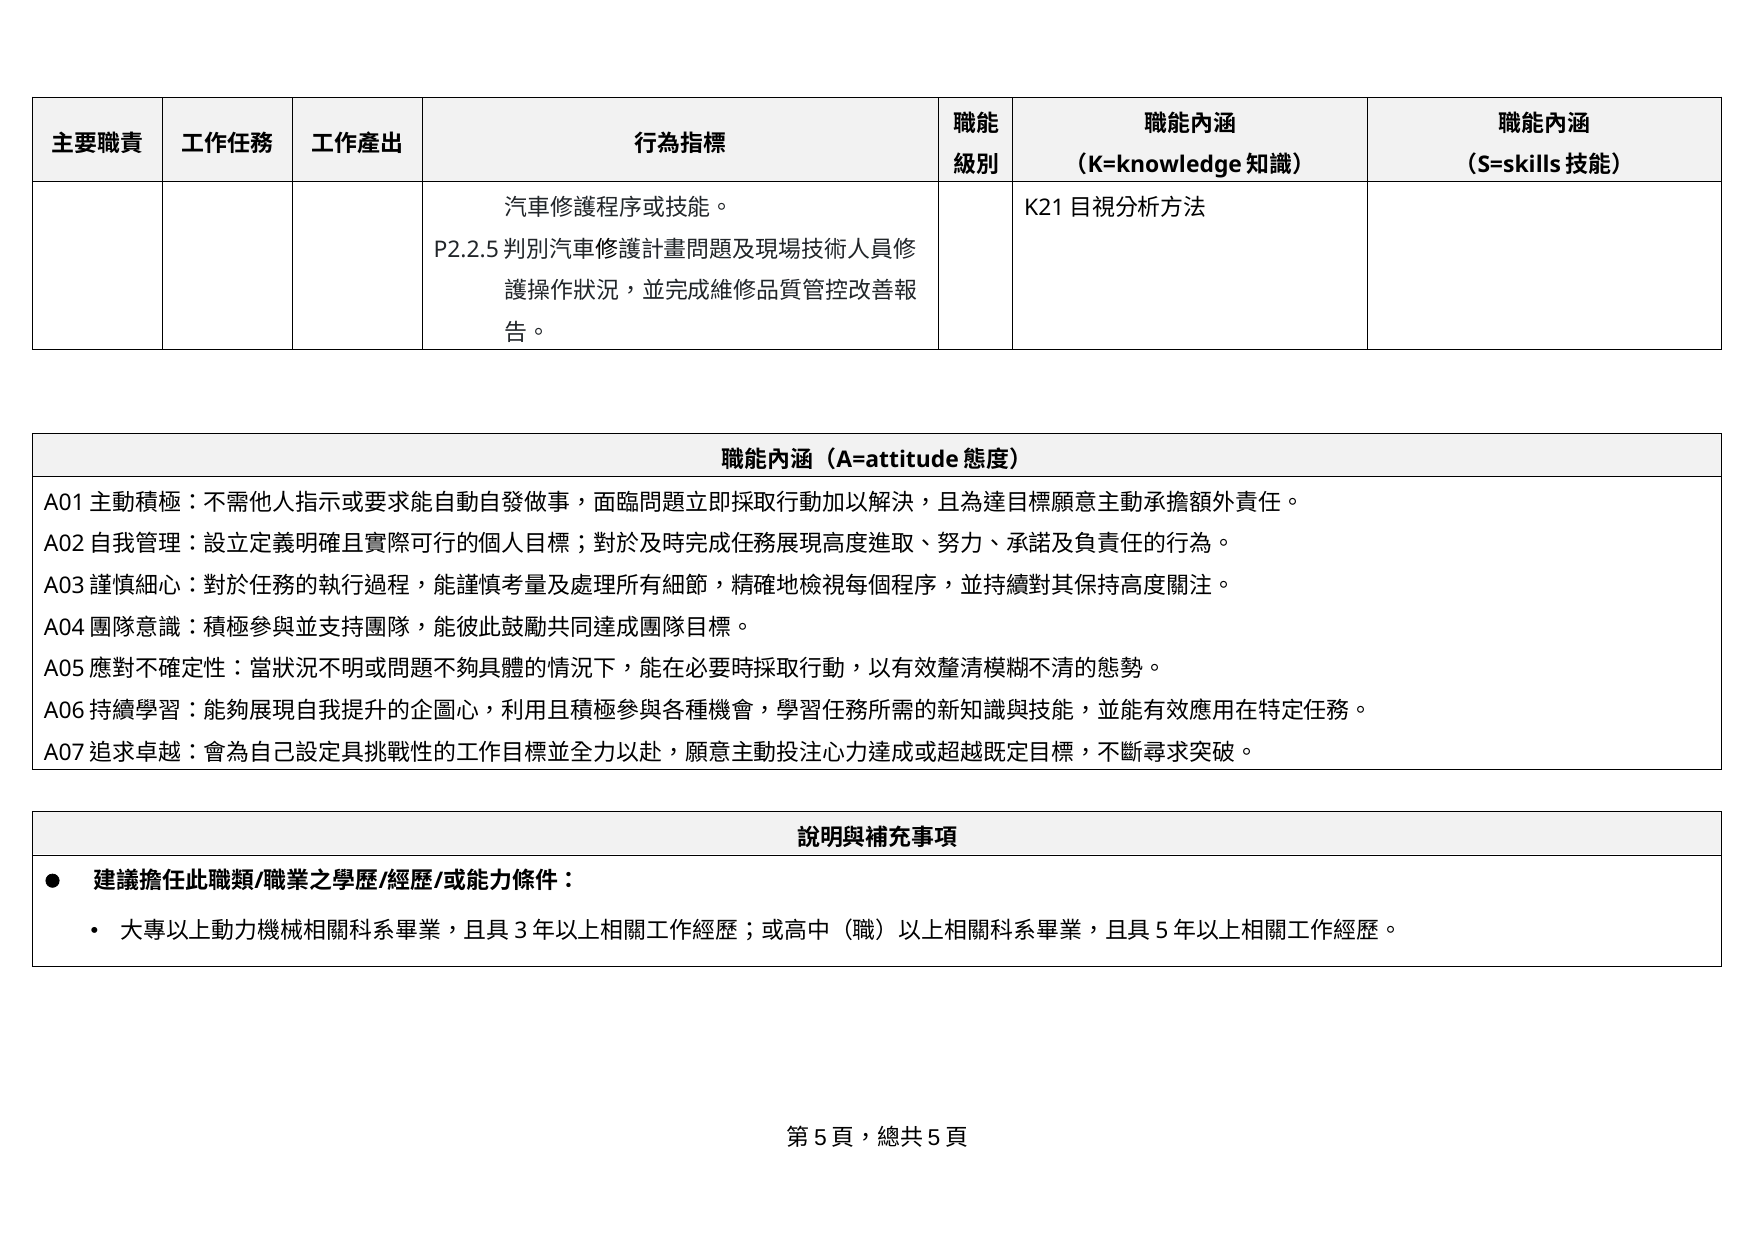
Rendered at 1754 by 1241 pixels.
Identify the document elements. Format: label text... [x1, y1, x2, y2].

table_cell 汽車修護程序或技能。 P2.2.5判別汽車修護計畫問題及現場技術人員修護操作狀況，並完成維修品質管控改善報告。 [423, 182, 938, 349]
table_header 職能內涵（A=attitude態度） [33, 434, 1721, 476]
table_cell K21目視分析方法 [1013, 182, 1367, 349]
table_header 職能內涵 （S=skills技能） [1368, 98, 1721, 181]
table_cell [293, 182, 422, 349]
table_cell [163, 182, 292, 349]
table_cell [1368, 182, 1721, 349]
table_header 說明與補充事項 [33, 812, 1721, 854]
table_header 職能級別 [939, 98, 1012, 181]
table_header 職能內涵 （K=knowledge知識） [1013, 98, 1367, 181]
table_header 工作任務 [163, 98, 292, 181]
table_cell [939, 182, 1012, 349]
table_cell 建議擔任此職類/職業之學歷/經歷/或能力條件： 大專以上動力機械相關科系畢業，且具3年以上相關工作經歷；或高中（職）以上相關科系畢業，且具5年以上相關工作經歷。 [33, 856, 1721, 966]
table_header 工作產出 [293, 98, 422, 181]
table_cell A01主動積極：不需他人指示或要求能自動自發做事，面臨問題立即採取行動加以解決，且為達目標願意主動承擔額外責任。 A02自我管理：設立定義明確且實際可行的個人目標；對於及時完成任務展現高度進取、努力、承諾及負責任的行為。 A03謹慎細心：對於任務的執行過程，能謹慎考量及處理所有細節，精確地檢視每個程序，並持續對其保持高度關注。 A04團隊意識：積極參與並支持團隊，能彼此鼓勵共同達成團隊目標。 A05應對不確定性：當狀況不明或問題不夠具體的情況下，能在必要時採取行動，以有效釐清模糊不清的態勢。 A06持續學習：能夠展現自我提升的企圖心，利用且積極參與各種機會，學習任務所需的新知識與技能，並能有效應用在特定任務。 A07追求卓越：會為自己設定具挑戰性的工作目標並全力以赴，願意主動投注心力達成或超越既定目標，不斷尋求突破。 [33, 477, 1721, 768]
table_header 行為指標 [423, 98, 938, 181]
table_header 主要職責 [33, 98, 162, 181]
